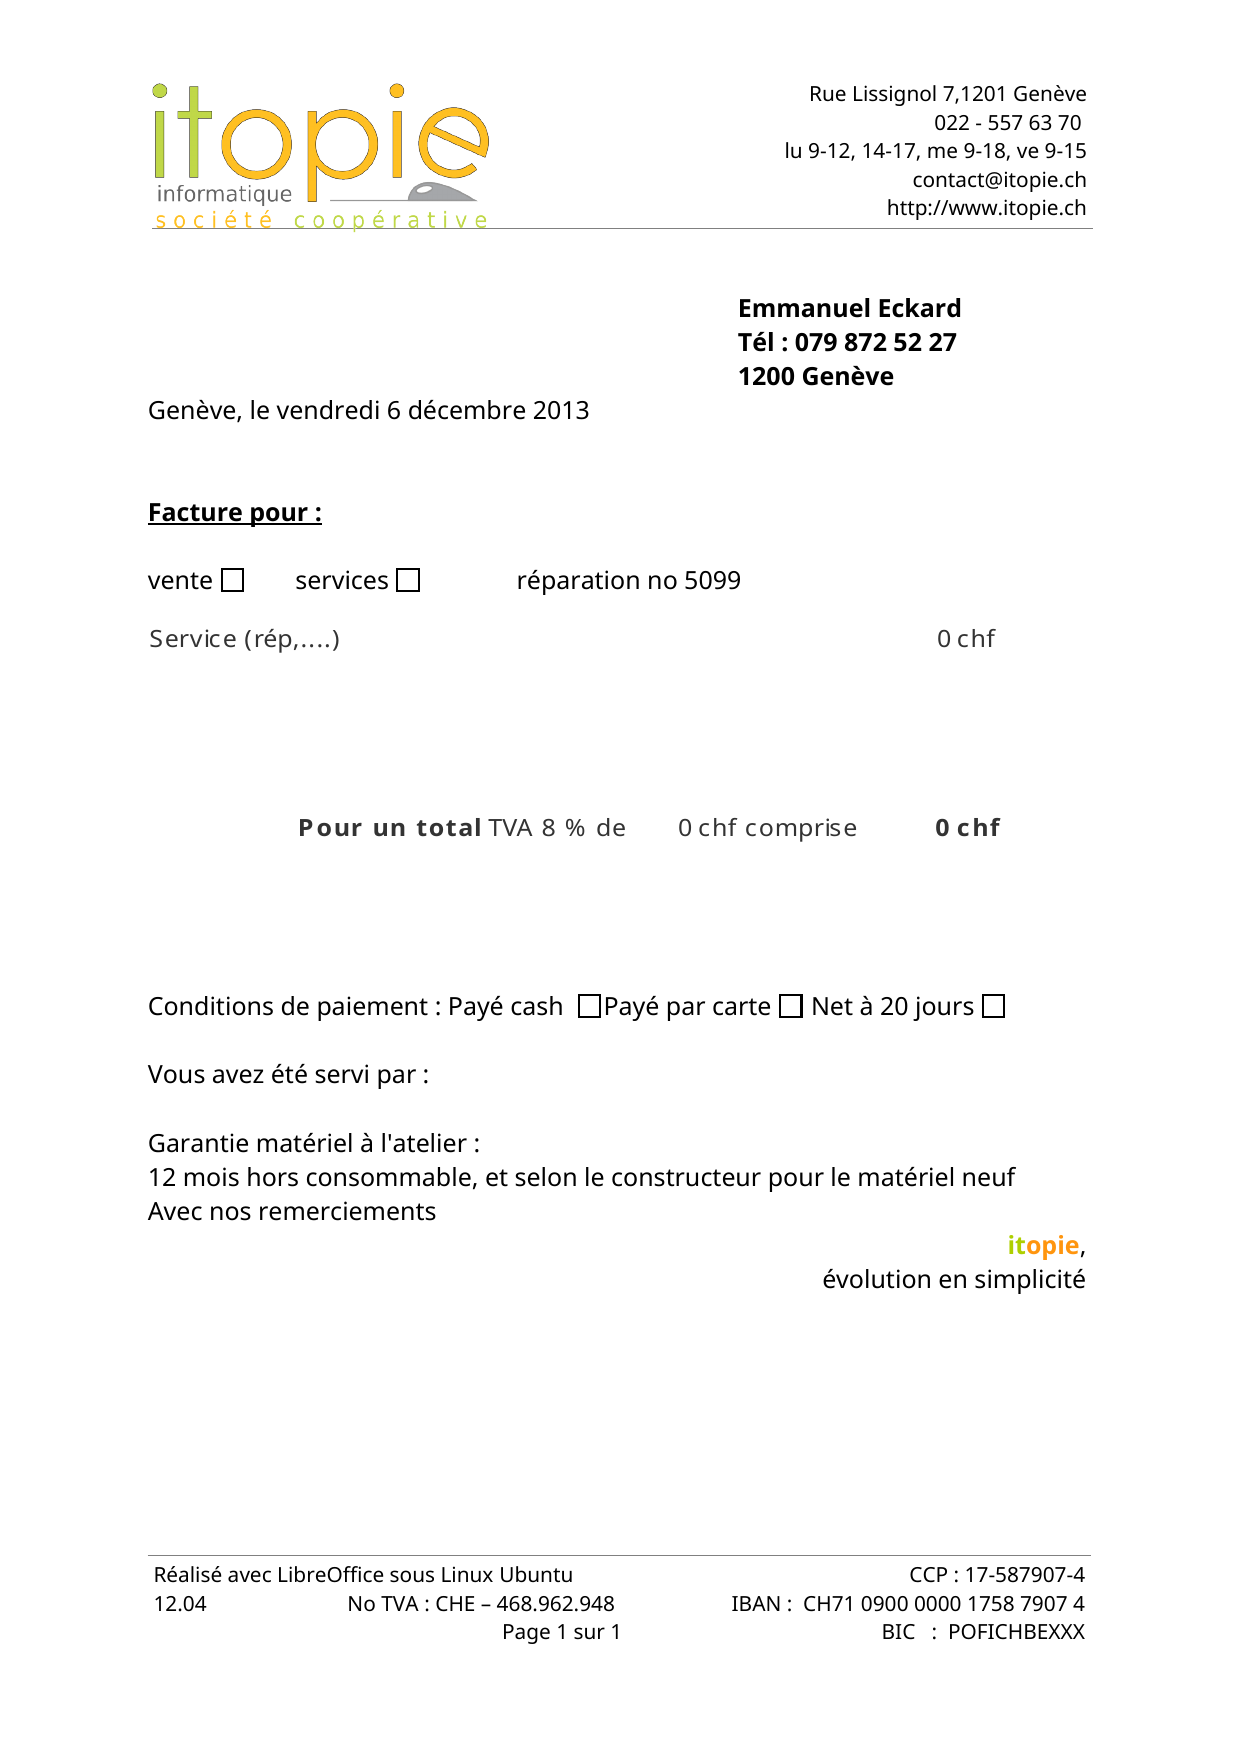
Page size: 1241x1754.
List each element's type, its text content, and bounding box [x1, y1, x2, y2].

text 1200 Genève [148, 358, 1093, 392]
text Emmanuel Eckard [148, 290, 1093, 324]
text itopie, [148, 1227, 1093, 1262]
text évolution en simplicité [148, 1262, 1093, 1296]
text Garantie matériel à l'atelier : [148, 1125, 1093, 1159]
text vente services réparation no 5099 [148, 563, 1093, 597]
text Conditions de paiement : Payé cash Payé par carte Net à 20 jours [148, 989, 1093, 1023]
text Genève, le vendredi 6 décembre 2013 [148, 392, 1093, 427]
text Vous avez été servi par : [148, 1057, 1093, 1091]
text Facture pour : [148, 495, 1093, 529]
picture [138, 72, 500, 244]
text Avec nos remerciements [148, 1193, 1093, 1227]
text 12 mois hors consommable, et selon le constructeur pour le matériel neuf [148, 1159, 1093, 1193]
text Tél : 079 872 52 27 [148, 324, 1093, 358]
